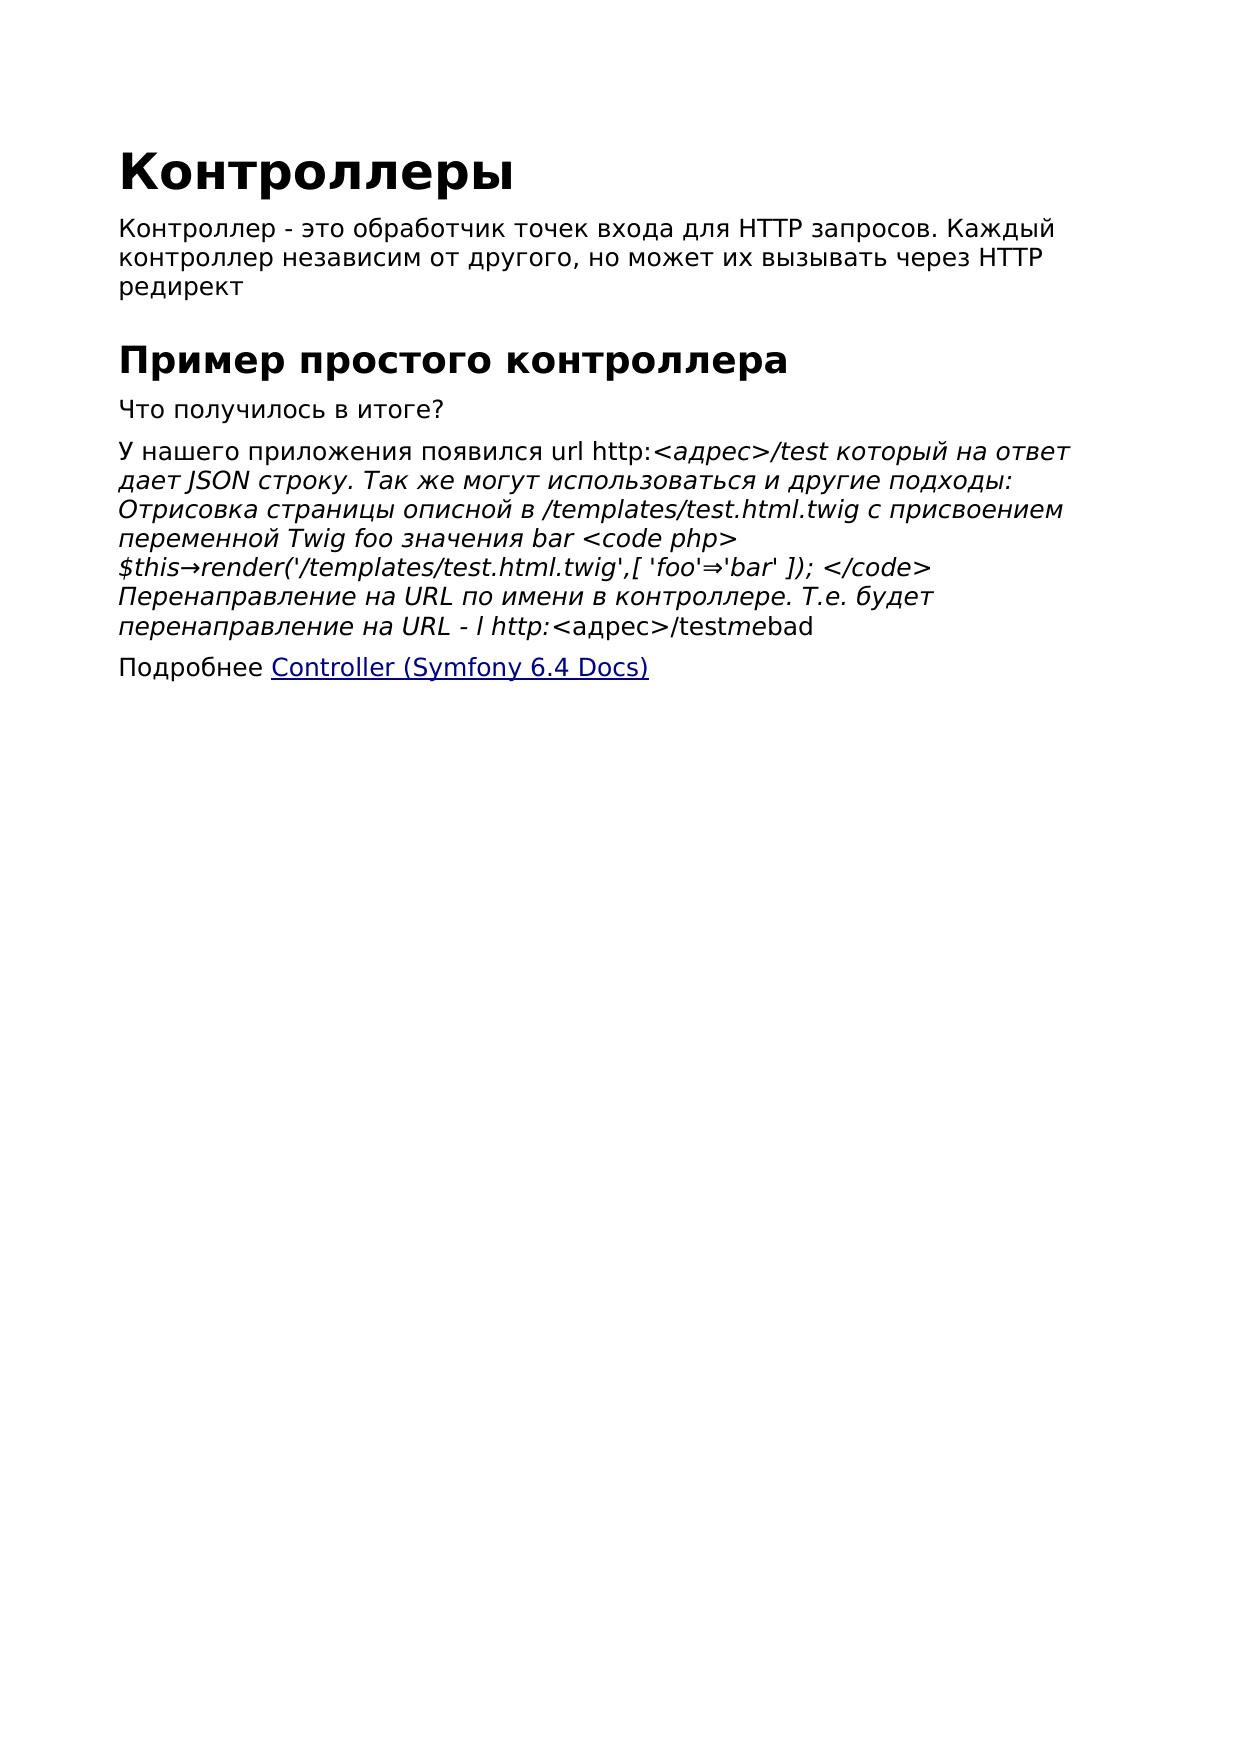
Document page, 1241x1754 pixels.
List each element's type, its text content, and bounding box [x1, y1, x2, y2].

text Контроллер - это обработчик точек входа для HTTP запросов. Каждый контроллер независим от другого, но может их вызывать через HTTP редирект [118, 214, 1122, 301]
text Что получилось в итоге? [118, 395, 1122, 424]
subtitle Контроллеры [118, 143, 1122, 201]
text Подробнее Controller (Symfony 6.4 Docs) [118, 653, 1122, 682]
subtitle Пример простого контроллера [118, 339, 1122, 382]
text У нашего приложения появился url http:<адрес>/test который на ответ дает JSON строку. Так же могут использоваться и другие подходы: Отрисовка страницы описной в /templates/test.html.twig с присвоением переменной Twig foo значения bar <code php> $this→render('/templates/test.html.twig',[ 'foo'⇒'bar' ]); </code> Перенаправление на URL по имени в контроллере. Т.е. будет перенаправление на URL - l http:<адрес>/testmebad [118, 437, 1122, 641]
